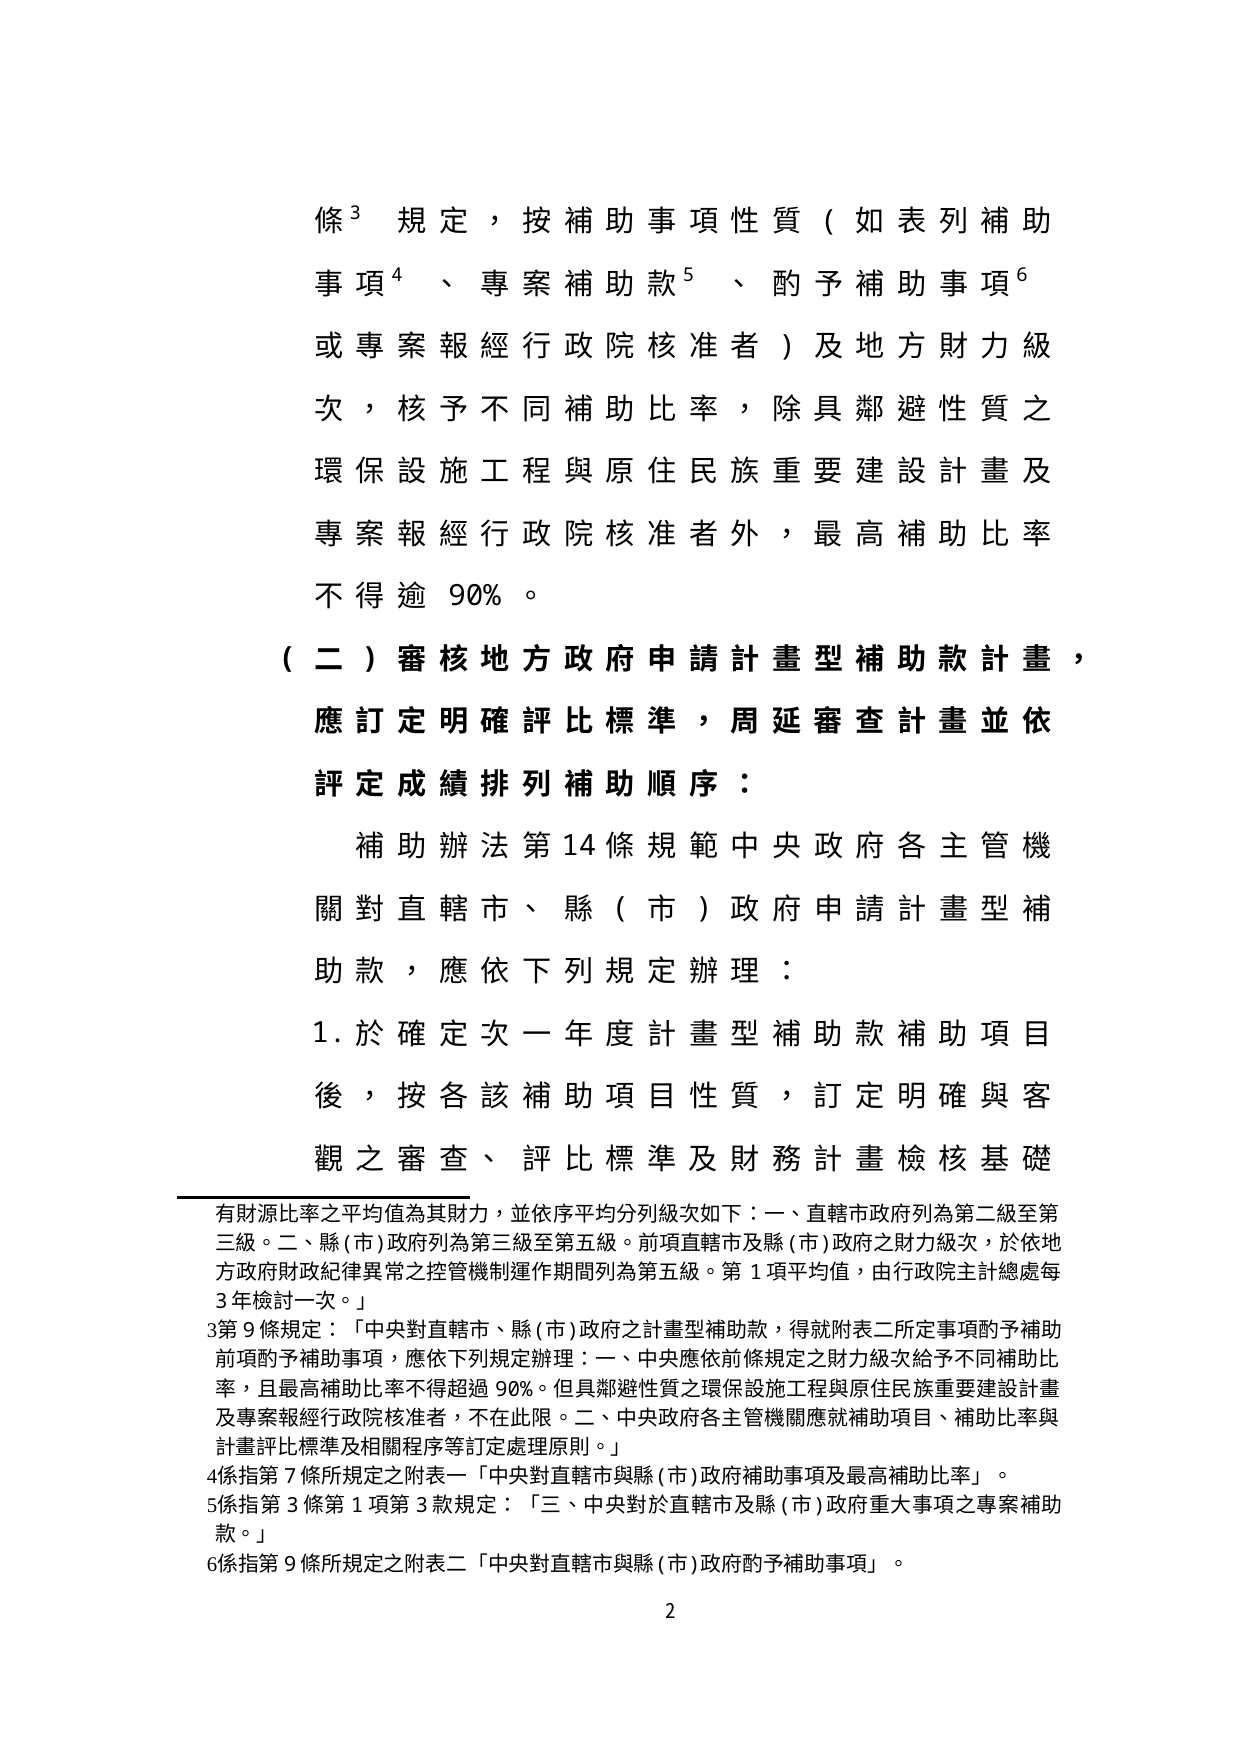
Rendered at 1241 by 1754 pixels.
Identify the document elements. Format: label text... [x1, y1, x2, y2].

text 係指第3條第1項第3款規定：「三、中央對於直轄市及縣(市)政府重大事項之專案補助款。」 [207, 1489, 1063, 1548]
text 第9條規定：「中央對直轄市、縣(市)政府之計畫型補助款，得就附表二所定事項酌予補助。前項酌予補助事項，應依下列規定辦理：一、中央應依前條規定之財力級次給予不同補助比率，且最高補助比率不得超過90%。但具鄰避性質之環保設施工程與原住民族重要建設計畫及專案報經行政院核准者，不在此限。二、中央政府各主管機關應就補助項目、補助比率與計畫評比標準及相關程序等訂定處理原則。」 [207, 1314, 1063, 1460]
text 有財源比率之平均值為其財力，並依序平均分列級次如下：一、直轄市政府列為第二級至第三級。二、縣(市)政府列為第三級至第五級。前項直轄市及縣(市)政府之財力級次，於依地方政府財政紀律異常之控管機制運作期間列為第五級。第1項平均值，由行政院主計總處每3年檢討一次。」 [207, 1198, 1063, 1314]
text 補助辦法第14條規範中央政府各主管機關對直轄市、縣(市)政府申請計畫型補助款，應依下列規定辦理： [271, 802, 1058, 990]
text 係指第9條所規定之附表二「中央對直轄市與縣(市)政府酌予補助事項」。 [207, 1548, 1063, 1577]
text 據補助辦法第7條、第8條及第9條規定，按補助事項性質(如表列補助事項、專案補助款、酌予補助事項或專案報經行政院核准者)及地方財力級次，核予不同補助比率，除具鄰避性質之環保設施工程與原住民族重要建設計畫及專案報經行政院核准者外，最高補助比率不得逾90%。 [271, 177, 1058, 615]
text 1.於確定次一年度計畫型補助款補助項目後，按各該補助項目性質，訂定明確與客觀之審查、評比標準及財務計畫檢核基礎 [271, 990, 1058, 1177]
text (二)審核地方政府申請計畫型補助款計畫，應訂定明確評比標準，周延審查計畫並依評定成績排列補助順序： [242, 615, 1058, 802]
text 係指第7條所規定之附表一「中央對直轄市與縣(市)政府補助事項及最高補助比率」。 [207, 1460, 1063, 1489]
